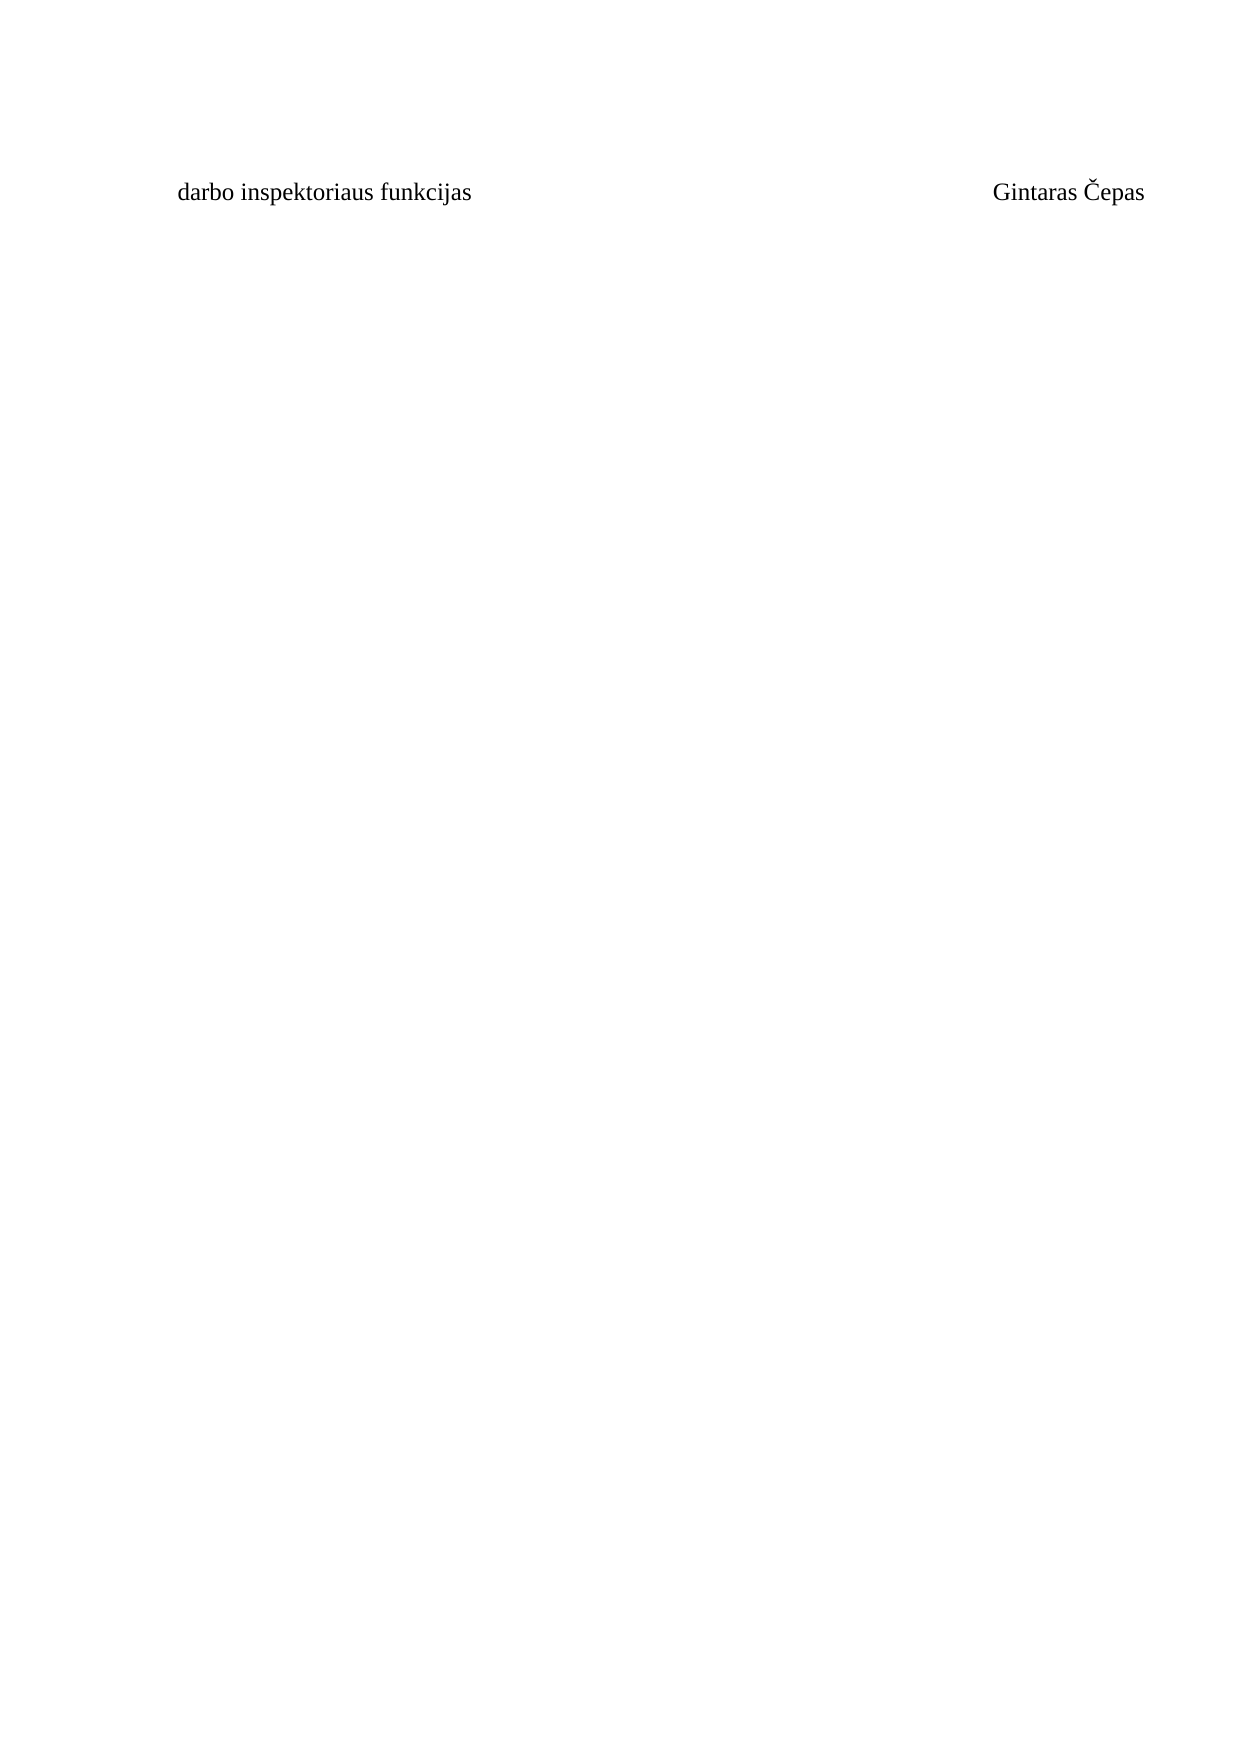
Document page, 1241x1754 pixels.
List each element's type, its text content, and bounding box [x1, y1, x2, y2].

text darbo inspektoriaus funkcijas Gintaras Čepas [177, 177, 1151, 206]
